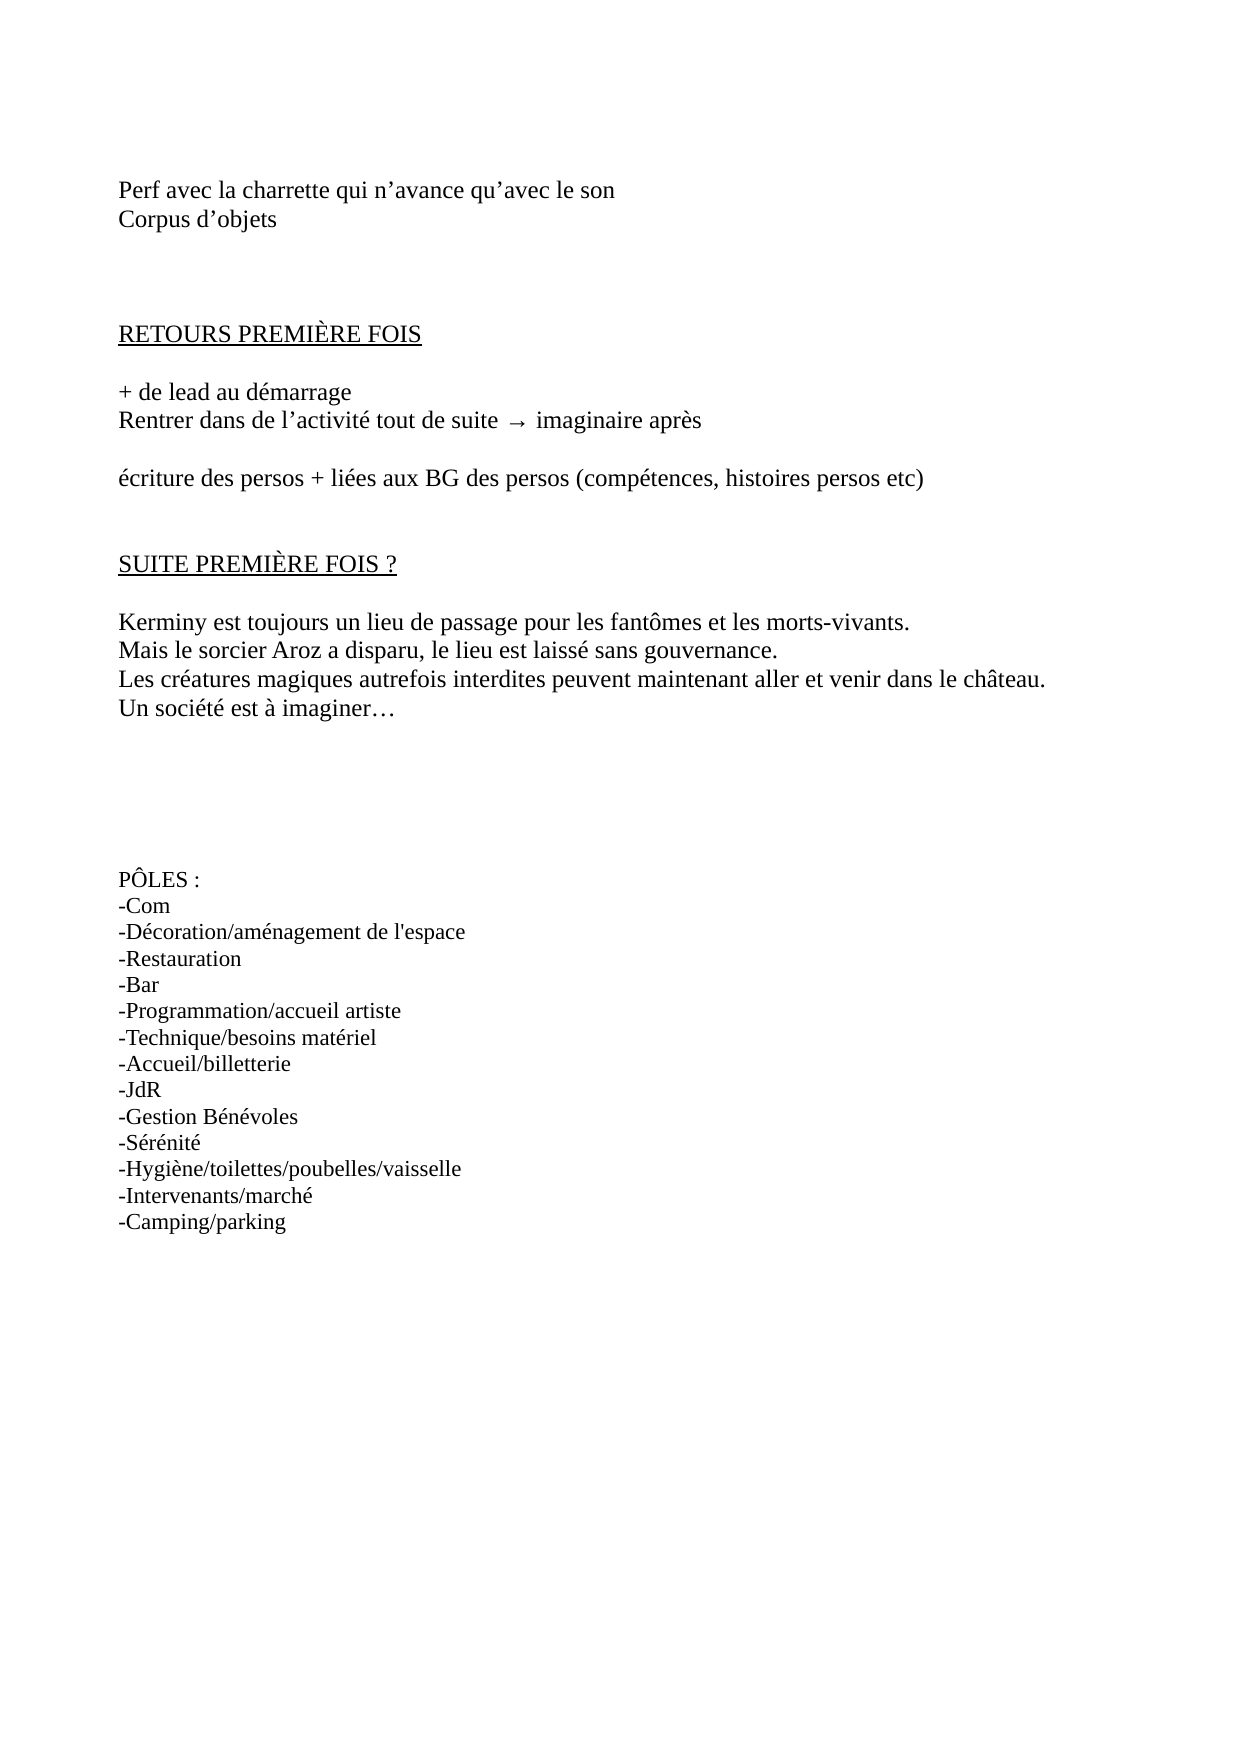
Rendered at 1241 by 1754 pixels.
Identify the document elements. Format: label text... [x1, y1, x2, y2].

text Perf avec la charrette qui n’avance qu’avec le son [118, 176, 1122, 204]
text Kerminy est toujours un lieu de passage pour les fantômes et les morts-vivants. [118, 607, 1122, 636]
text SUITE PREMIÈRE FOIS ? [118, 549, 1122, 578]
text Corpus d’objets [118, 204, 1122, 233]
text RETOURS PREMIÈRE FOIS [118, 319, 1122, 348]
text + de lead au démarrage [118, 377, 1122, 406]
text Rentrer dans de l’activité tout de suite → imaginaire après [118, 406, 1122, 434]
text Les créatures magiques autrefois interdites peuvent maintenant aller et venir dans le château. [118, 664, 1122, 693]
text Un société est à imaginer… [118, 693, 1122, 722]
text PÔLES : -Com -Décoration/aménagement de l'espace -Restauration -Bar -Programmation/accueil artiste -Technique/besoins matériel -Accueil/billetterie -JdR -Gestion Bénévoles -Sérénité -Hygiène/toilettes/poubelles/vaisselle -Intervenants/marché -Camping/parking [118, 866, 1122, 1234]
text écriture des persos + liées aux BG des persos (compétences, histoires persos etc) [118, 463, 1122, 492]
text Mais le sorcier Aroz a disparu, le lieu est laissé sans gouvernance. [118, 636, 1122, 664]
